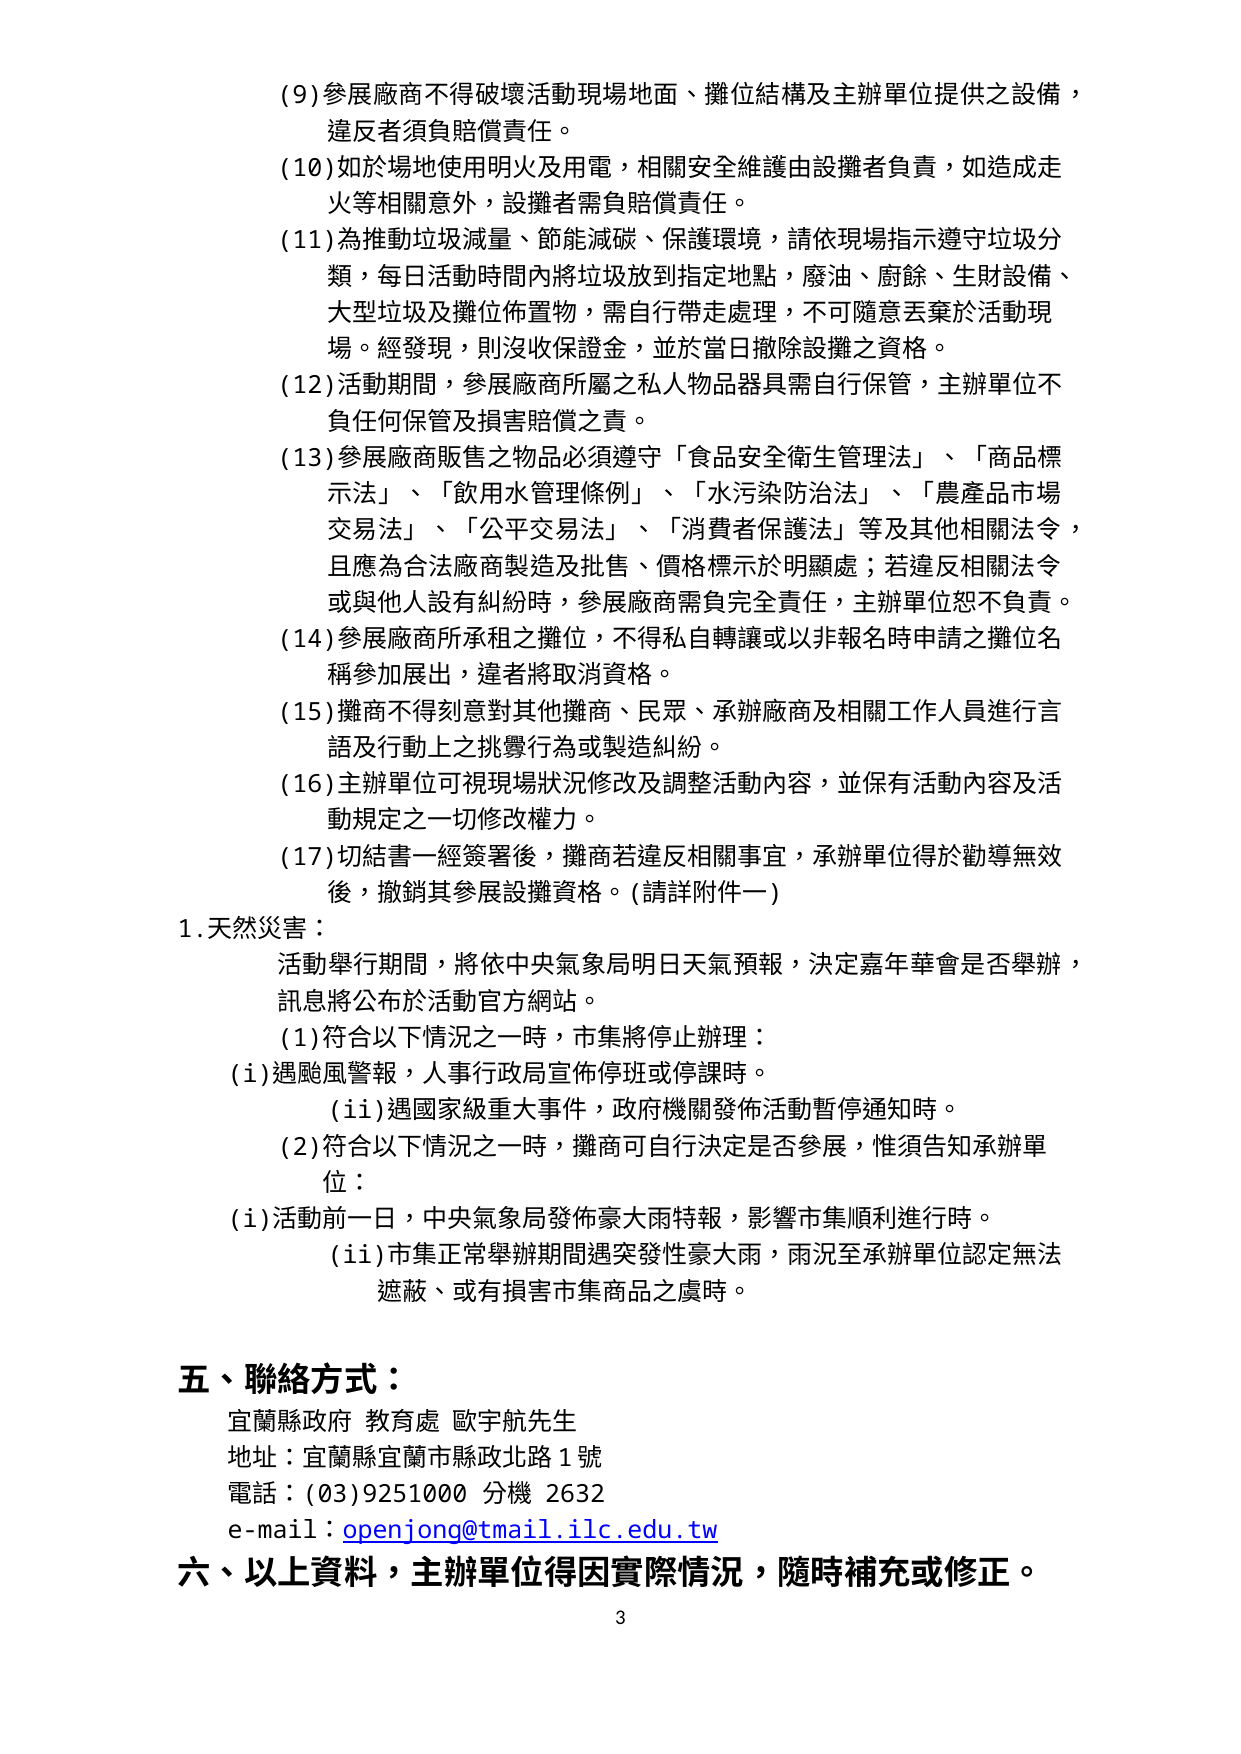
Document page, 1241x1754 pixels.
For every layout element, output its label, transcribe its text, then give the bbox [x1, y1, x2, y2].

list 活動前一日，中央氣象局發佈豪大雨特報，影響市集順利進行時。 [227, 1199, 1063, 1235]
list 活動期間，參展廠商所屬之私人物品器具需自行保管，主辦單位不負任何保管及損害賠償之責。 [277, 365, 1063, 437]
list 參展廠商販售之物品必須遵守「食品安全衛生管理法」、「商品標示法」、「飲用水管理條例」、「水污染防治法」、「農產品市場交易法」、「公平交易法」、「消費者保護法」等及其他相關法令，且應為合法廠商製造及批售、價格標示於明顯處；若違反相關法令或與他人設有糾紛時，參展廠商需負完全責任，主辦單位恕不負責。 [277, 437, 1063, 619]
list 攤商不得刻意對其他攤商、民眾、承辦廠商及相關工作人員進行言語及行動上之挑釁行為或製造糾紛。 [277, 691, 1063, 764]
list 參展廠商不得破壞活動現場地面、攤位結構及主辦單位提供之設備，違反者須負賠償責任。 [277, 75, 1063, 147]
text 電話：(03)9251000 分機 2632 [177, 1474, 1063, 1510]
text 宜蘭縣政府 教育處 歐宇航先生 [177, 1401, 1063, 1437]
text 活動舉行期間，將依中央氣象局明日天氣預報，決定嘉年華會是否舉辦，訊息將公布於活動官方網站。 [277, 945, 1063, 1017]
text 地址：宜蘭縣宜蘭市縣政北路1號 [177, 1437, 1063, 1474]
list 天然災害： [177, 909, 1063, 945]
text 位： [230, 1162, 1063, 1199]
list 主辦單位可視現場狀況修改及調整活動內容，並保有活動內容及活動規定之一切修改權力。 [277, 764, 1063, 836]
list 遇颱風警報，人事行政局宣佈停班或停課時。 [227, 1054, 1063, 1090]
list 市集正常舉辦期間遇突發性豪大雨，雨況至承辦單位認定無法遮蔽、或有損害市集商品之虞時。 [327, 1235, 1063, 1307]
list 參展廠商所承租之攤位，不得私自轉讓或以非報名時申請之攤位名稱參加展出，違者將取消資格。 [277, 619, 1063, 691]
text 五、聯絡方式： [177, 1353, 1063, 1401]
list 遇國家級重大事件，政府機關發佈活動暫停通知時。 [327, 1090, 1063, 1126]
text (1)符合以下情況之一時，市集將停止辦理： [230, 1017, 1063, 1054]
list 為推動垃圾減量、節能減碳、保護環境，請依現場指示遵守垃圾分類，每日活動時間內將垃圾放到指定地點，廢油、廚餘、生財設備、大型垃圾及攤位佈置物，需自行帶走處理，不可隨意丟棄於活動現場。經發現，則沒收保證金，並於當日撤除設攤之資格。 [277, 220, 1063, 365]
text (2)符合以下情況之一時，攤商可自行決定是否參展，惟須告知承辦單 [230, 1126, 1063, 1162]
list 切結書一經簽署後，攤商若違反相關事宜，承辦單位得於勸導無效後，撤銷其參展設攤資格。(請詳附件一) [277, 836, 1063, 909]
list 如於場地使用明火及用電，相關安全維護由設攤者負責，如造成走火等相關意外，設攤者需負賠償責任。 [277, 147, 1063, 220]
text 六、以上資料，主辦單位得因實際情況，隨時補充或修正。 [177, 1546, 1063, 1594]
text e-mail：openjong@tmail.ilc.edu.tw [177, 1510, 1063, 1546]
